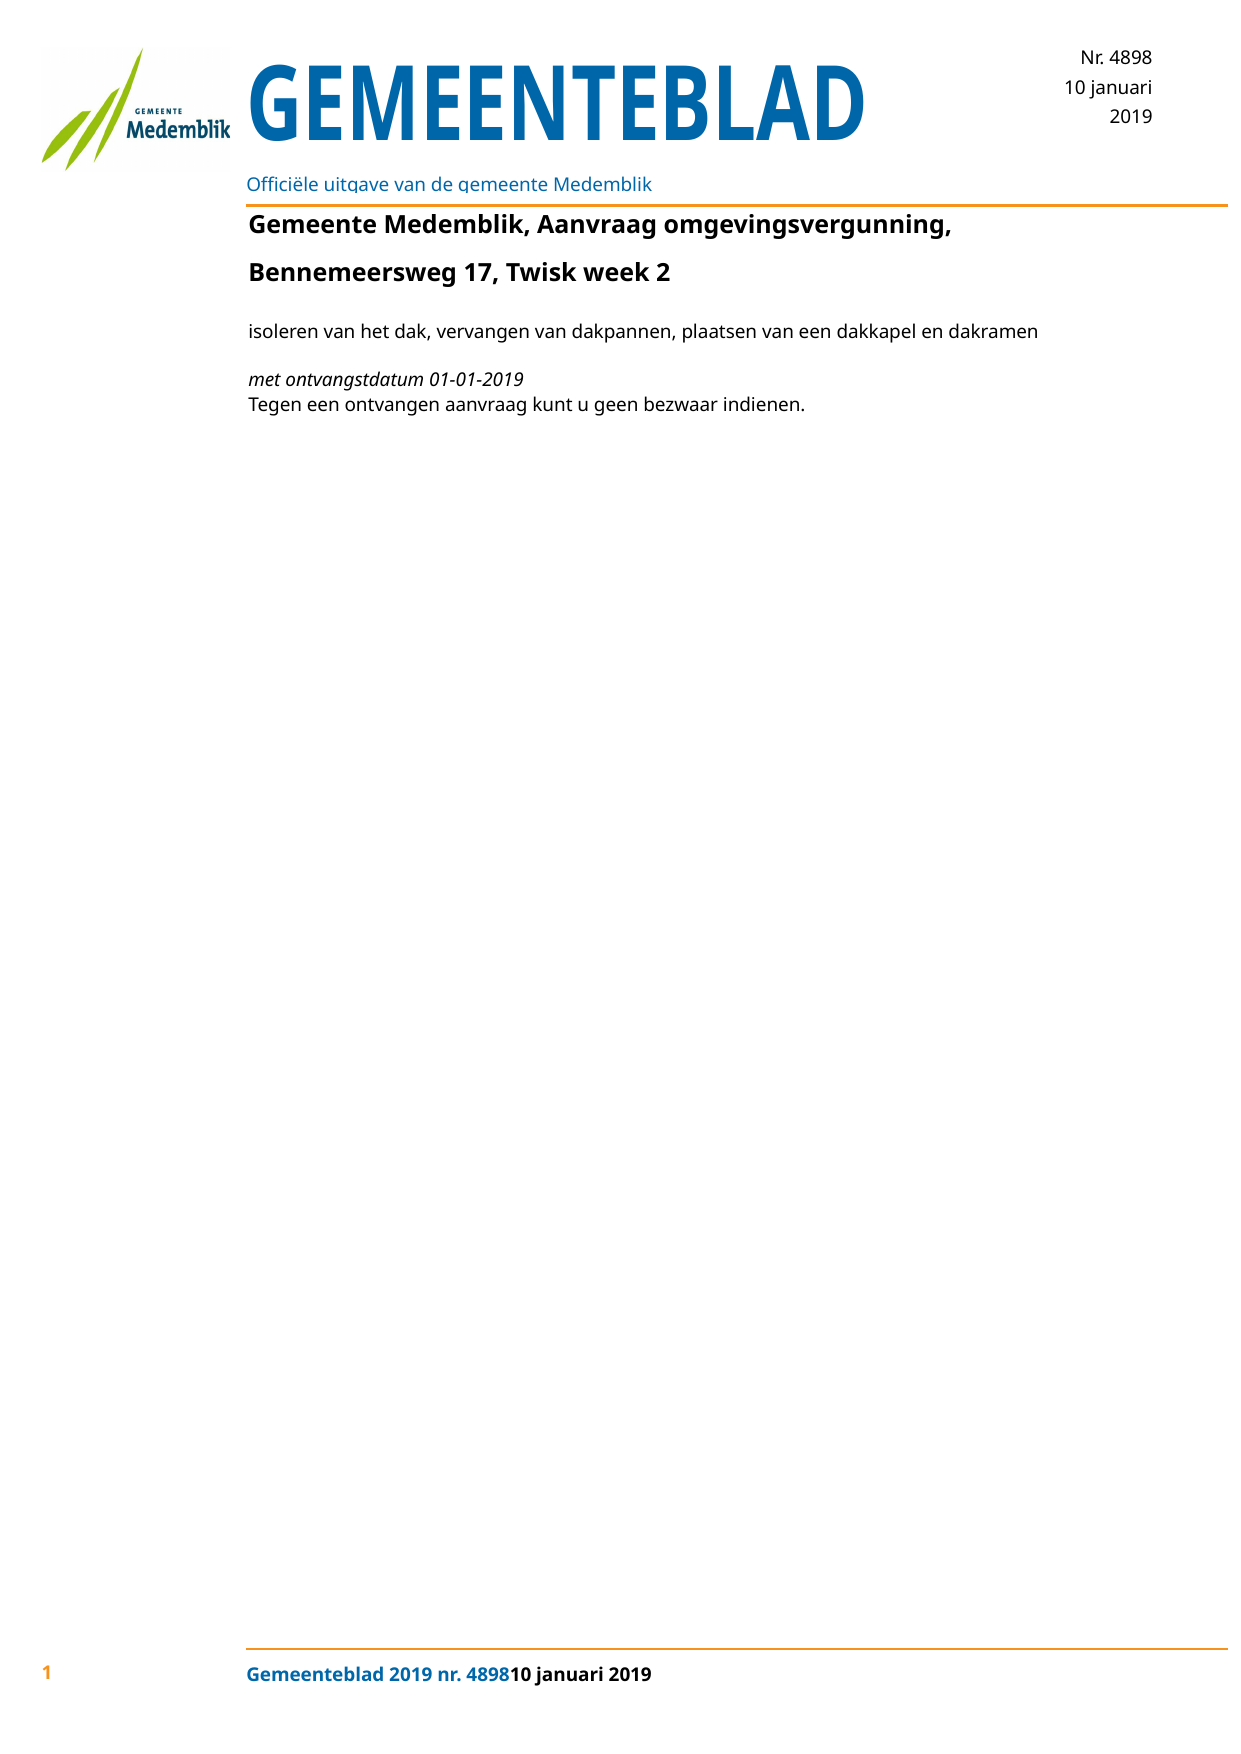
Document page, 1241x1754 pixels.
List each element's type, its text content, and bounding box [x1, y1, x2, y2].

text Gemeente Medemblik, Aanvraag omgevingsvergunning, Bennemeersweg 17, Twisk week 2 [248, 207, 1152, 288]
text met ontvangstdatum 01-01-2019 [248, 366, 1152, 391]
picture [41, 47, 231, 172]
text isoleren van het dak, vervangen van dakpannen, plaatsen van een dakkapel en dakramen [248, 318, 1152, 344]
text Tegen een ontvangen aanvraag kunt u geen bezwaar indienen. [248, 391, 1152, 417]
